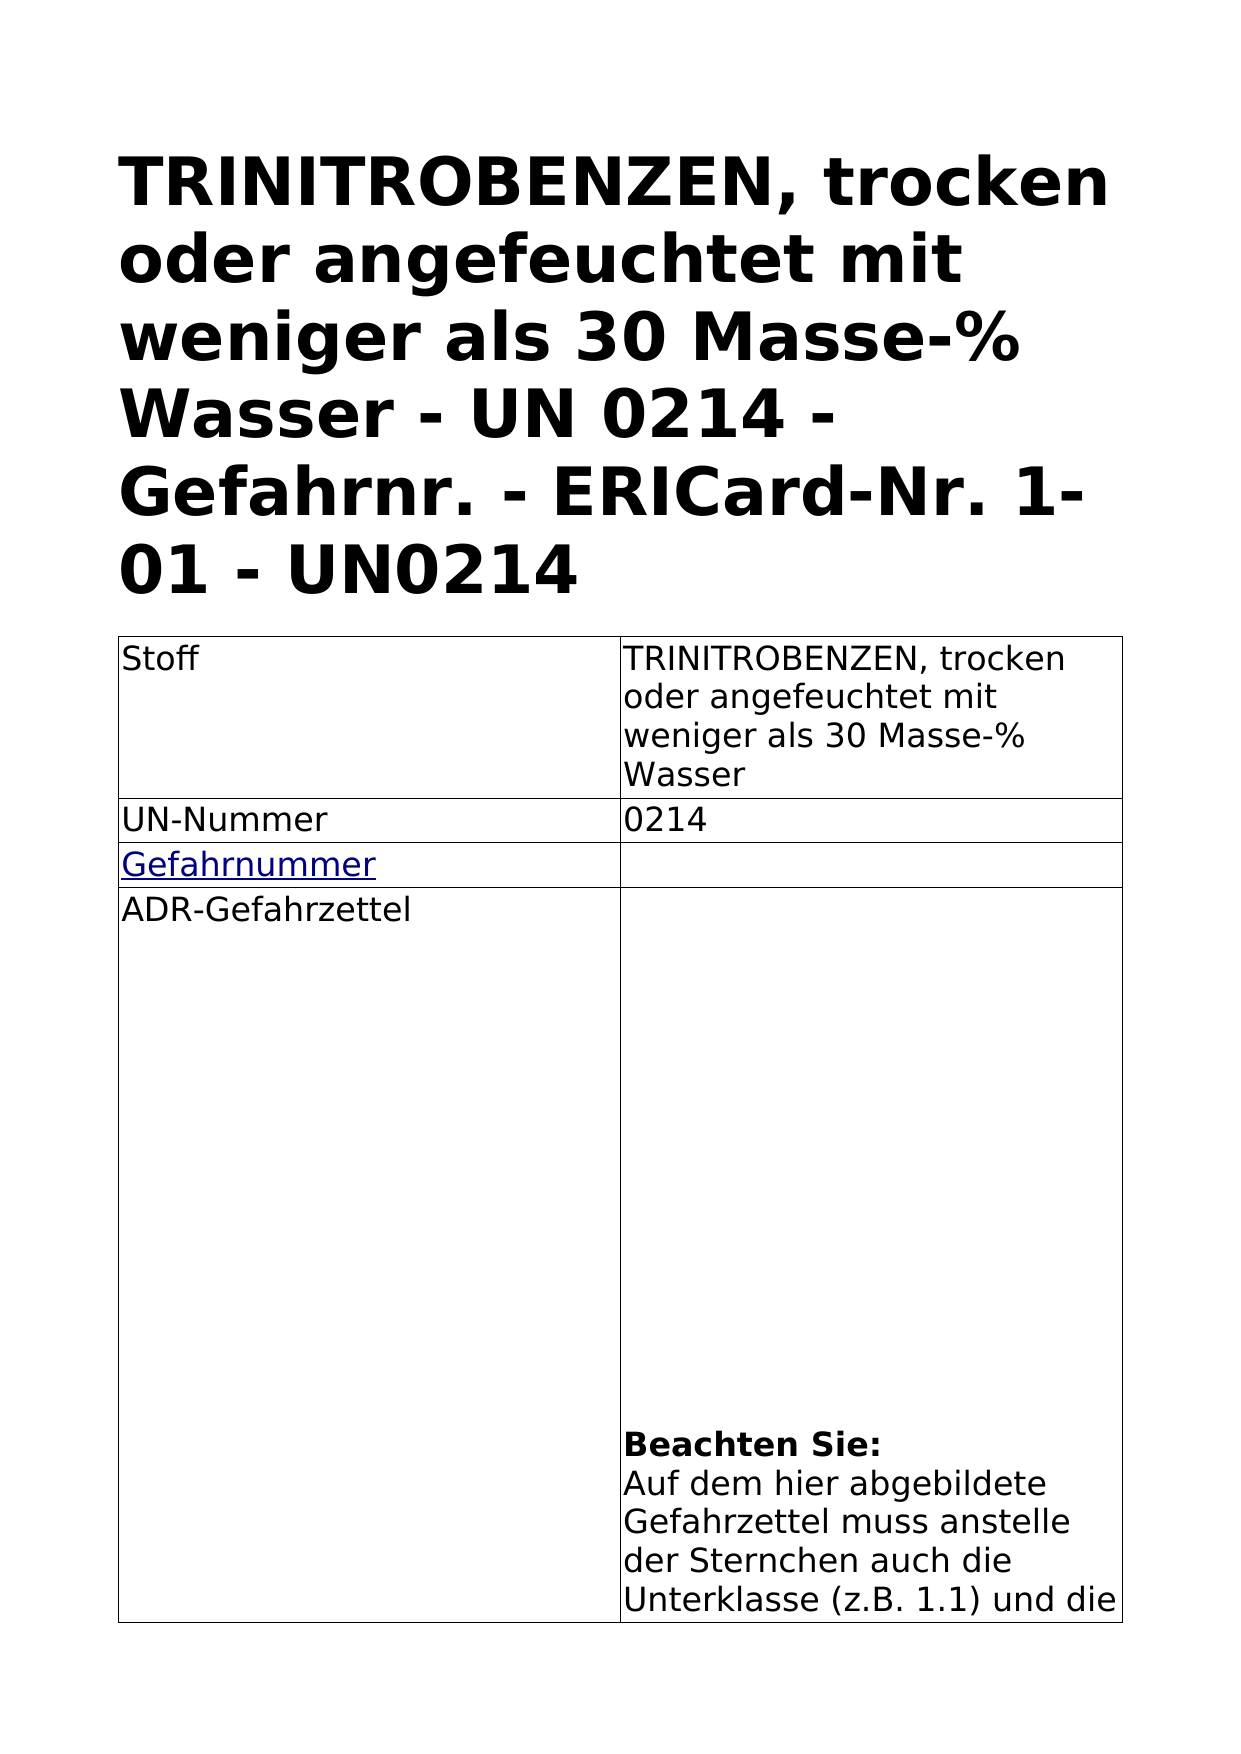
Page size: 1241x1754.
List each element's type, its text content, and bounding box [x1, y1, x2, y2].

table_cell 0214 [621, 799, 1122, 842]
subtitle TRINITROBENZEN, trocken oder angefeuchtet mit weniger als 30 Masse-% Wasser - UN 0214 - Gefahrnr. - ERICard-Nr. 1-01 - UN0214 [118, 143, 1122, 609]
table_header TRINITROBENZEN, trocken oder angefeuchtet mit weniger als 30 Masse-% Wasser [621, 637, 1122, 797]
table_header Stoff [119, 637, 620, 797]
table_cell ADR-Gefahrzettel [119, 888, 620, 1622]
table_cell [621, 843, 1122, 887]
table_cell UN-Nummer [119, 799, 620, 842]
table_cell Beachten Sie: Auf dem hier abgebildete Gefahrzettel muss anstelle der Sternchen auch die Unterklasse (z.B. 1.1) und die [621, 888, 1122, 1622]
table_cell Gefahrnummer [119, 843, 620, 887]
